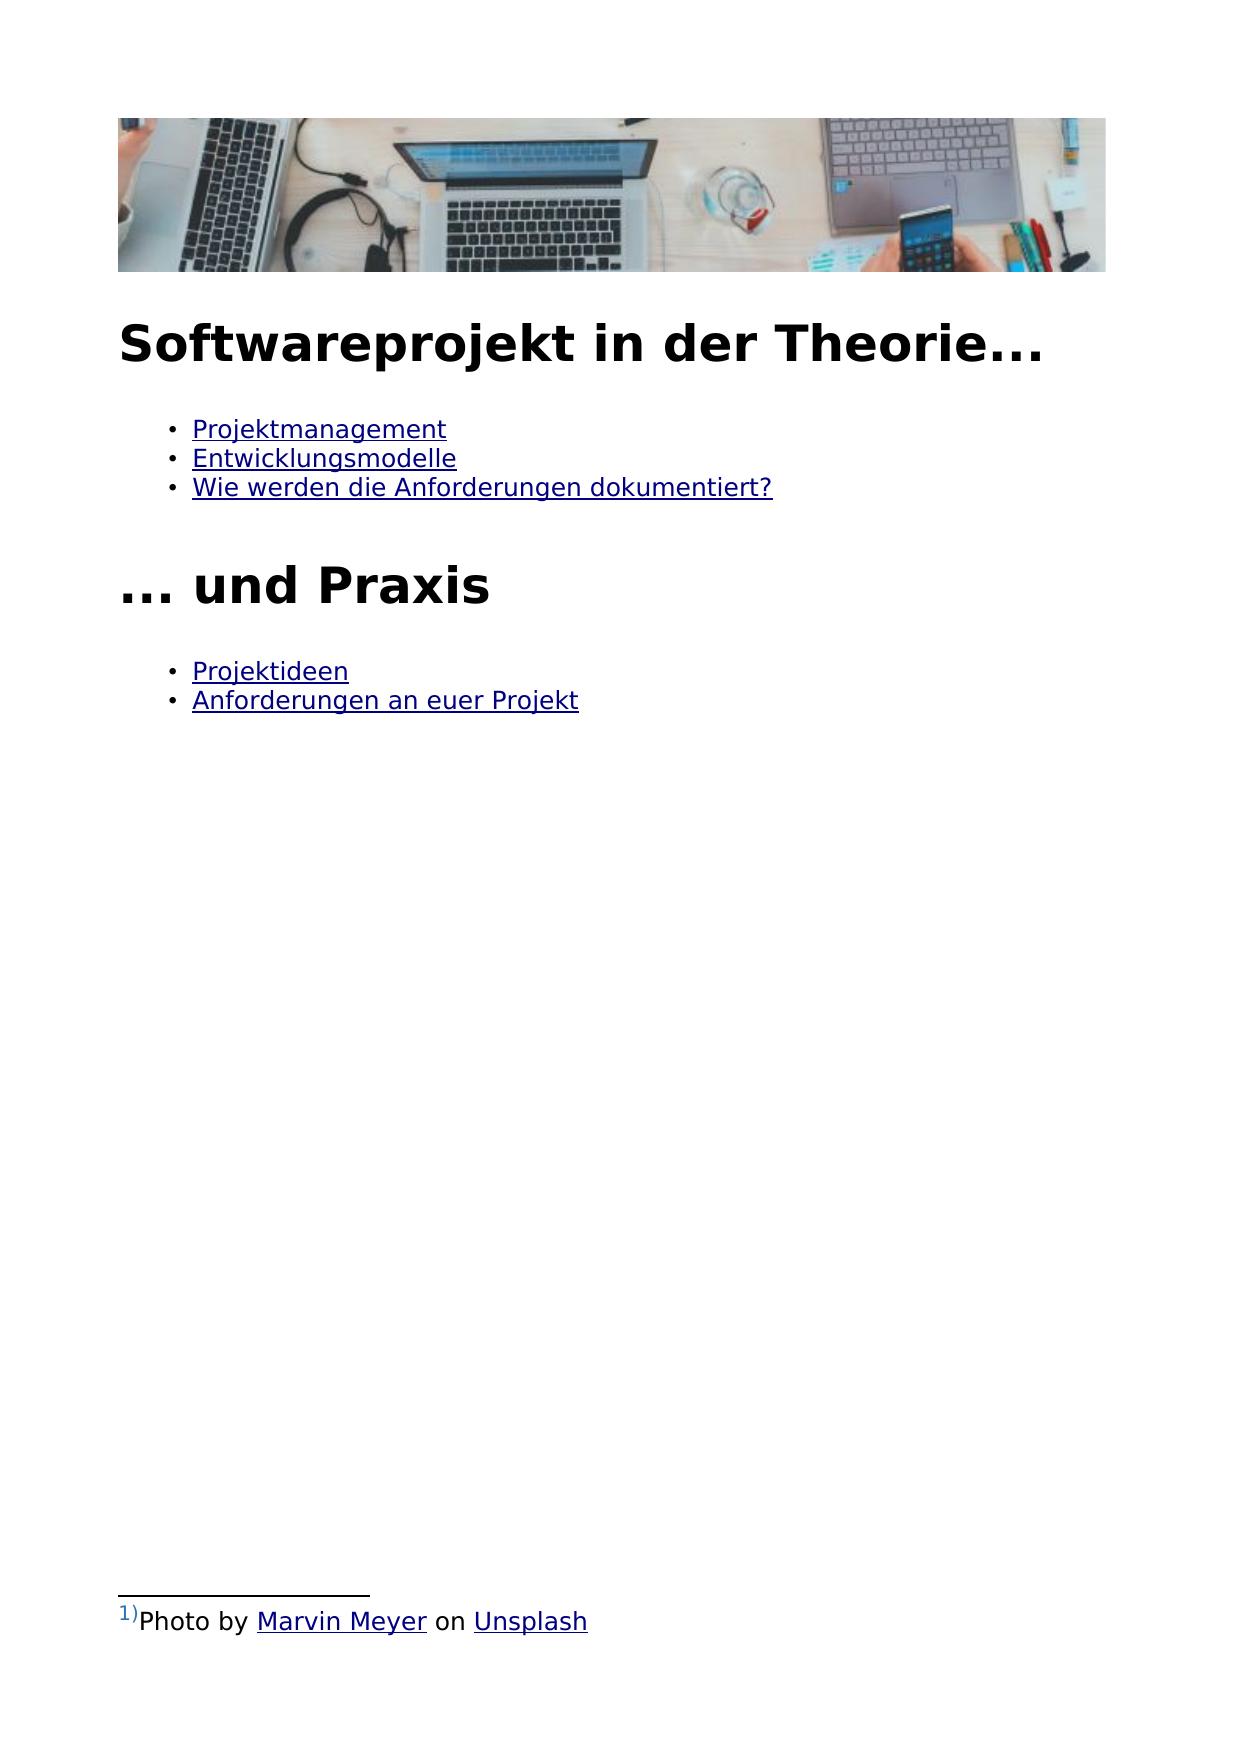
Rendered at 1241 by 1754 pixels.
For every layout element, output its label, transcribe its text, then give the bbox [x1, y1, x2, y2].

picture [118, 118, 1106, 272]
list Projektideen [177, 657, 1122, 686]
subtitle Softwareprojekt in der Theorie... [118, 315, 1122, 373]
text Photo by Marvin Meyer on Unsplash [118, 1602, 1122, 1636]
list Wie werden die Anforderungen dokumentiert? [177, 473, 1122, 502]
list Entwicklungsmodelle [177, 444, 1122, 473]
list Anforderungen an euer Projekt [177, 686, 1122, 715]
subtitle ... und Praxis [118, 557, 1122, 615]
list Projektmanagement [177, 415, 1122, 444]
